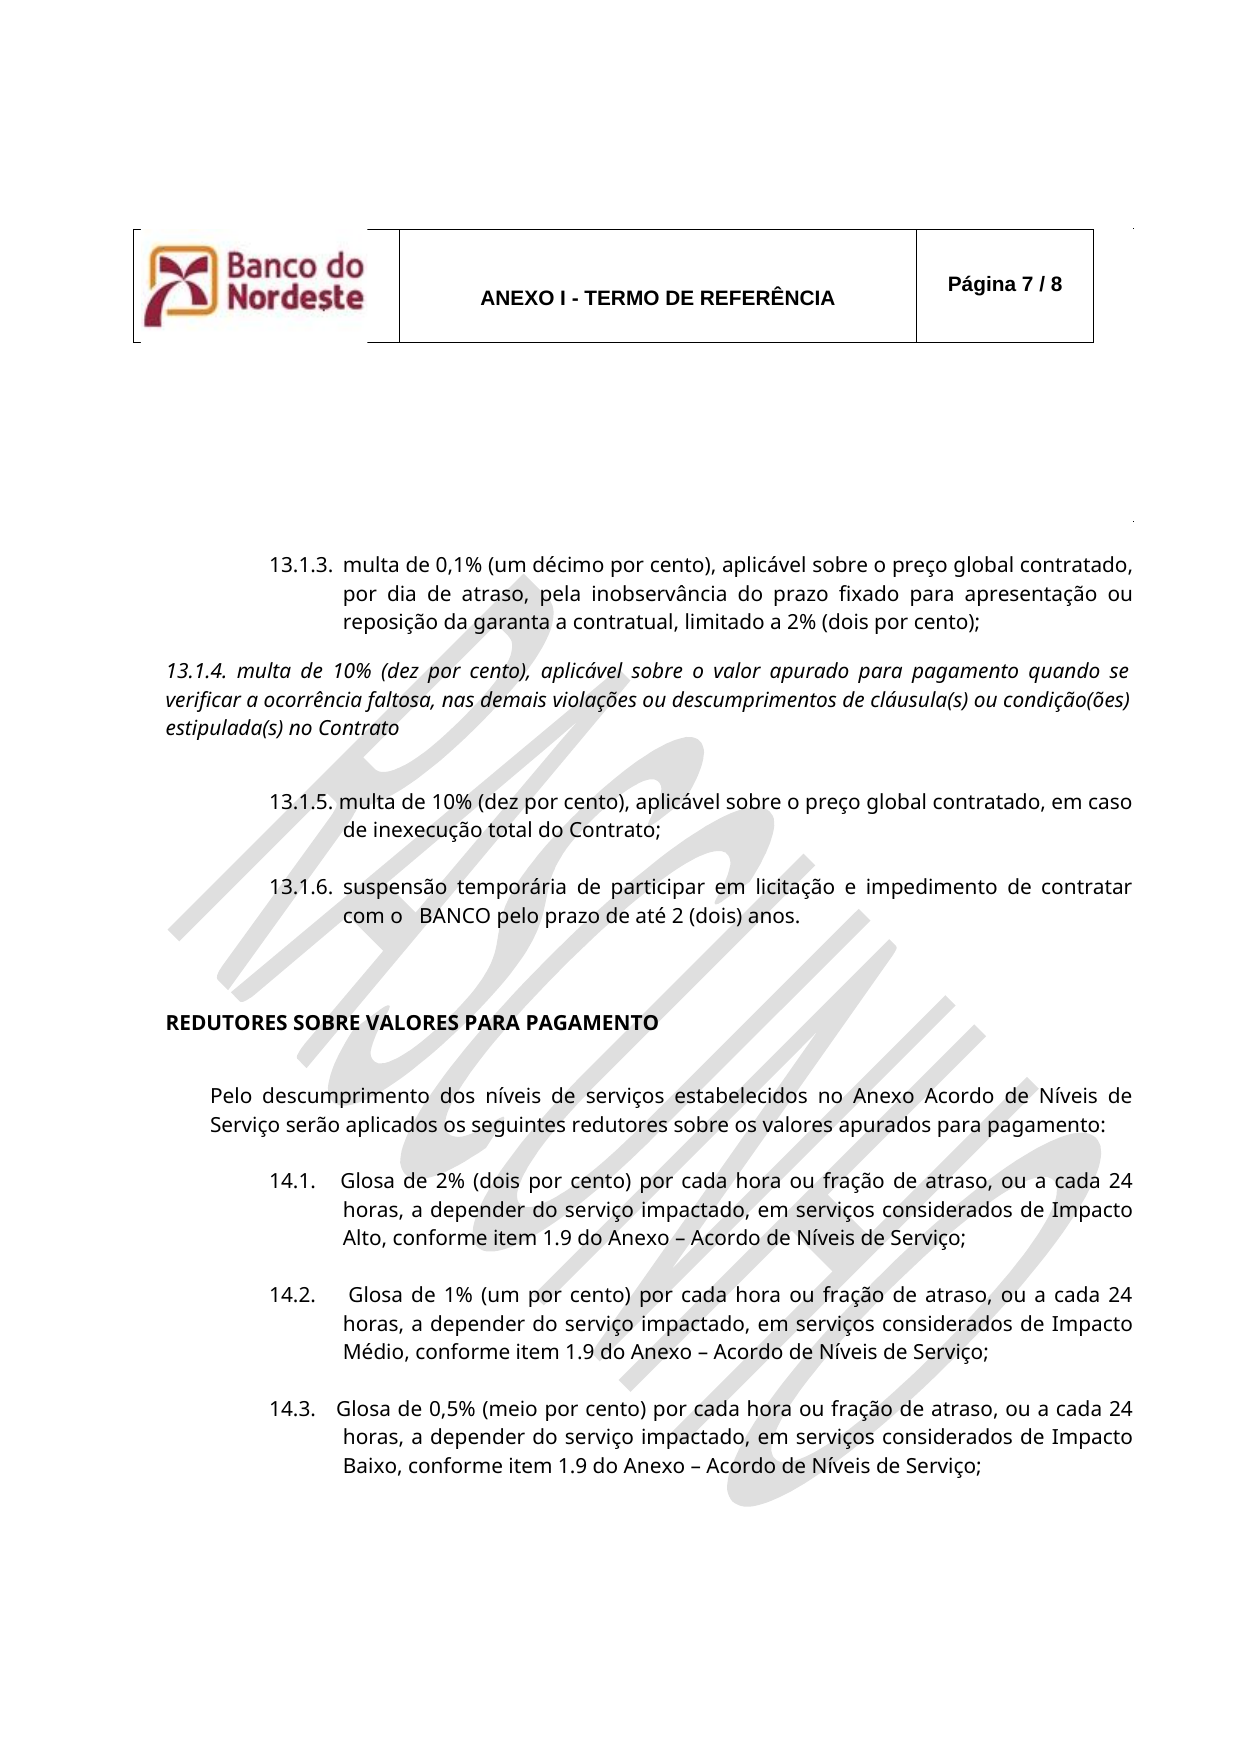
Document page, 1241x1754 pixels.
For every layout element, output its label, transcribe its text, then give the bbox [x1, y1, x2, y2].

text 14.3. Glosa de 0,5% (meio por cento) por cada hora ou fração de atraso, ou a cada 24 horas, a depender do serviço impactado, em serviços considerados de Impacto Baixo, conforme item 1.9 do Anexo – Acordo de Níveis de Serviço; [813, 1394, 1134, 1479]
text 14.2. Glosa de 1% (um por cento) por cada hora ou fração de atraso, ou a cada 24 horas, a depender do serviço impactado, em serviços considerados de Impacto Médio, conforme item 1.9 do Anexo – Acordo de Níveis de Serviço; [763, 1280, 874, 1366]
subtitle 13.1.4. multa de 10% (dez por cento), aplicável sobre o valor apurado para pagamento quando se verificar a ocorrência faltosa, nas demais violações ou descumprimentos de cláusula(s) ou condição(ões) estipulada(s) no Contrato [380, 657, 509, 742]
text 13.1.6. suspensão temporária de participar em licitação e impedimento de contratar com o BANCO pelo prazo de até 2 (dois) anos. [539, 872, 641, 929]
subtitle REDUTORES SOBRE VALORES PARA PAGAMENTO [501, 1008, 648, 1036]
text 14.1. Glosa de 2% (dois por cento) por cada hora ou fração de atraso, ou a cada 24 horas, a depender do serviço impactado, em serviços considerados de Impacto Alto, conforme item 1.9 do Anexo – Acordo de Níveis de Serviço; [711, 1167, 830, 1252]
text Pelo descumprimento dos níveis de serviços estabelecidos no Anexo Acordo de Níveis de Serviço serão aplicados os seguintes redutores sobre os valores apurados para pagamento: [654, 1081, 746, 1138]
text Pelo descumprimento dos níveis de serviços estabelecidos no Anexo Acordo de Níveis de Serviço serão aplicados os seguintes redutores sobre os valores apurados para pagamento: [825, 1081, 916, 1138]
text 14.3. Glosa de 0,5% (meio por cento) por cada hora ou fração de atraso, ou a cada 24 horas, a depender do serviço impactado, em serviços considerados de Impacto Baixo, conforme item 1.9 do Anexo – Acordo de Níveis de Serviço; [772, 1394, 890, 1462]
text Pelo descumprimento dos níveis de serviços estabelecidos no Anexo Acordo de Níveis de Serviço serão aplicados os seguintes redutores sobre os valores apurados para pagamento: [549, 1081, 685, 1138]
subtitle REDUTORES SOBRE VALORES PARA PAGAMENTO [165, 1008, 334, 1036]
subtitle 13.1.4. multa de 10% (dez por cento), aplicável sobre o valor apurado para pagamento quando se verificar a ocorrência faltosa, nas demais violações ou descumprimentos de cláusula(s) ou condição(ões) estipulada(s) no Contrato [165, 657, 439, 742]
text Pelo descumprimento dos níveis de serviços estabelecidos no Anexo Acordo de Níveis de Serviço serão aplicados os seguintes redutores sobre os valores apurados para pagamento: [765, 1081, 858, 1138]
subtitle REDUTORES SOBRE VALORES PARA PAGAMENTO [376, 1008, 457, 1036]
text 13.1.5. multa de 10% (dez por cento), aplicável sobre o preço global contratado, em caso de inexecução total do Contrato; [278, 795, 336, 844]
text Pelo descumprimento dos níveis de serviços estabelecidos no Anexo Acordo de Níveis de Serviço serão aplicados os seguintes redutores sobre os valores apurados para pagamento: [713, 1081, 781, 1138]
subtitle REDUTORES SOBRE VALORES PARA PAGAMENTO [927, 1008, 1134, 1036]
text 13.1.5. multa de 10% (dez por cento), aplicável sobre o preço global contratado, em caso de inexecução total do Contrato; [435, 787, 520, 844]
text 14.2. Glosa de 1% (um por cento) por cada hora ou fração de atraso, ou a cada 24 horas, a depender do serviço impactado, em serviços considerados de Impacto Médio, conforme item 1.9 do Anexo – Acordo de Níveis de Serviço; [820, 1280, 1002, 1366]
text 14.3. Glosa de 0,5% (meio por cento) por cada hora ou fração de atraso, ou a cada 24 horas, a depender do serviço impactado, em serviços considerados de Impacto Baixo, conforme item 1.9 do Anexo – Acordo de Níveis de Serviço; [269, 1394, 773, 1479]
subtitle REDUTORES SOBRE VALORES PARA PAGAMENTO [837, 1008, 931, 1036]
text 14.1. Glosa de 2% (dois por cento) por cada hora ou fração de atraso, ou a cada 24 horas, a depender do serviço impactado, em serviços considerados de Impacto Alto, conforme item 1.9 do Anexo – Acordo de Níveis de Serviço; [829, 1167, 935, 1234]
text 14.1. Glosa de 2% (dois por cento) por cada hora ou fração de atraso, ou a cada 24 horas, a depender do serviço impactado, em serviços considerados de Impacto Alto, conforme item 1.9 do Anexo – Acordo de Níveis de Serviço; [497, 1167, 660, 1252]
text 13.1.5. multa de 10% (dez por cento), aplicável sobre o preço global contratado, em caso de inexecução total do Contrato; [335, 787, 475, 844]
text 13.1.6. suspensão temporária de participar em licitação e impedimento de contratar com o BANCO pelo prazo de até 2 (dois) anos. [424, 872, 524, 929]
text Pelo descumprimento dos níveis de serviços estabelecidos no Anexo Acordo de Níveis de Serviço serão aplicados os seguintes redutores sobre os valores apurados para pagamento: [210, 1081, 439, 1138]
text 13.1.5. multa de 10% (dez por cento), aplicável sobre o preço global contratado, em caso de inexecução total do Contrato; [495, 787, 603, 844]
subtitle REDUTORES SOBRE VALORES PARA PAGAMENTO [646, 1008, 758, 1036]
text 13.1.6. suspensão temporária de participar em licitação e impedimento de contratar com o BANCO pelo prazo de até 2 (dois) anos. [604, 872, 784, 929]
text Pelo descumprimento dos níveis de serviços estabelecidos no Anexo Acordo de Níveis de Serviço serão aplicados os seguintes redutores sobre os valores apurados para pagamento: [886, 1081, 1021, 1138]
text 14.2. Glosa de 1% (um por cento) por cada hora ou fração de atraso, ou a cada 24 horas, a depender do serviço impactado, em serviços considerados de Impacto Médio, conforme item 1.9 do Anexo – Acordo de Níveis de Serviço; [947, 1280, 1134, 1366]
text 14.1. Glosa de 2% (dois por cento) por cada hora ou fração de atraso, ou a cada 24 horas, a depender do serviço impactado, em serviços considerados de Impacto Alto, conforme item 1.9 do Anexo – Acordo de Níveis de Serviço; [1050, 1167, 1134, 1252]
text 14.1. Glosa de 2% (dois por cento) por cada hora ou fração de atraso, ou a cada 24 horas, a depender do serviço impactado, em serviços considerados de Impacto Alto, conforme item 1.9 do Anexo – Acordo de Níveis de Serviço; [599, 1167, 721, 1252]
text 14.1. Glosa de 2% (dois por cento) por cada hora ou fração de atraso, ou a cada 24 horas, a depender do serviço impactado, em serviços considerados de Impacto Alto, conforme item 1.9 do Anexo – Acordo de Níveis de Serviço; [269, 1167, 502, 1252]
subtitle REDUTORES SOBRE VALORES PARA PAGAMENTO [756, 1008, 819, 1036]
text 13.1.6. suspensão temporária de participar em licitação e impedimento de contratar com o BANCO pelo prazo de até 2 (dois) anos. [753, 872, 1134, 929]
text 14.1. Glosa de 2% (dois por cento) por cada hora ou fração de atraso, ou a cada 24 horas, a depender do serviço impactado, em serviços considerados de Impacto Alto, conforme item 1.9 do Anexo – Acordo de Níveis de Serviço; [698, 1167, 772, 1238]
text 14.2. Glosa de 1% (um por cento) por cada hora ou fração de atraso, ou a cada 24 horas, a depender do serviço impactado, em serviços considerados de Impacto Médio, conforme item 1.9 do Anexo – Acordo de Níveis de Serviço; [658, 1280, 822, 1366]
subtitle 13.1.4. multa de 10% (dez por cento), aplicável sobre o valor apurado para pagamento quando se verificar a ocorrência faltosa, nas demais violações ou descumprimentos de cláusula(s) ou condição(ões) estipulada(s) no Contrato [463, 657, 1134, 742]
text 13.1.5. multa de 10% (dez por cento), aplicável sobre o preço global contratado, em caso de inexecução total do Contrato; [571, 787, 1134, 844]
text 13.1.3. multa de 0,1% (um décimo por cento), aplicável sobre o preço global contratado, por dia de atraso, pela inobservância do prazo fixado para apresentação ou reposição da garanta a contratual, limitado a 2% (dois por cento); [269, 551, 1134, 636]
text Pelo descumprimento dos níveis de serviços estabelecidos no Anexo Acordo de Níveis de Serviço serão aplicados os seguintes redutores sobre os valores apurados para pagamento: [446, 1081, 575, 1138]
text Pelo descumprimento dos níveis de serviços estabelecidos no Anexo Acordo de Níveis de Serviço serão aplicados os seguintes redutores sobre os valores apurados para pagamento: [991, 1081, 1134, 1138]
text 14.1. Glosa de 2% (dois por cento) por cada hora ou fração de atraso, ou a cada 24 horas, a depender do serviço impactado, em serviços considerados de Impacto Alto, conforme item 1.9 do Anexo – Acordo de Níveis de Serviço; [877, 1167, 1005, 1252]
text 14.2. Glosa de 1% (um por cento) por cada hora ou fração de atraso, ou a cada 24 horas, a depender do serviço impactado, em serviços considerados de Impacto Médio, conforme item 1.9 do Anexo – Acordo de Níveis de Serviço; [269, 1280, 717, 1366]
subtitle REDUTORES SOBRE VALORES PARA PAGAMENTO [453, 1008, 499, 1036]
text 13.1.6. suspensão temporária de participar em licitação e impedimento de contratar com o BANCO pelo prazo de até 2 (dois) anos. [273, 872, 373, 929]
text 14.1. Glosa de 2% (dois por cento) por cada hora ou fração de atraso, ou a cada 24 horas, a depender do serviço impactado, em serviços considerados de Impacto Alto, conforme item 1.9 do Anexo – Acordo de Níveis de Serviço; [931, 1177, 1056, 1252]
